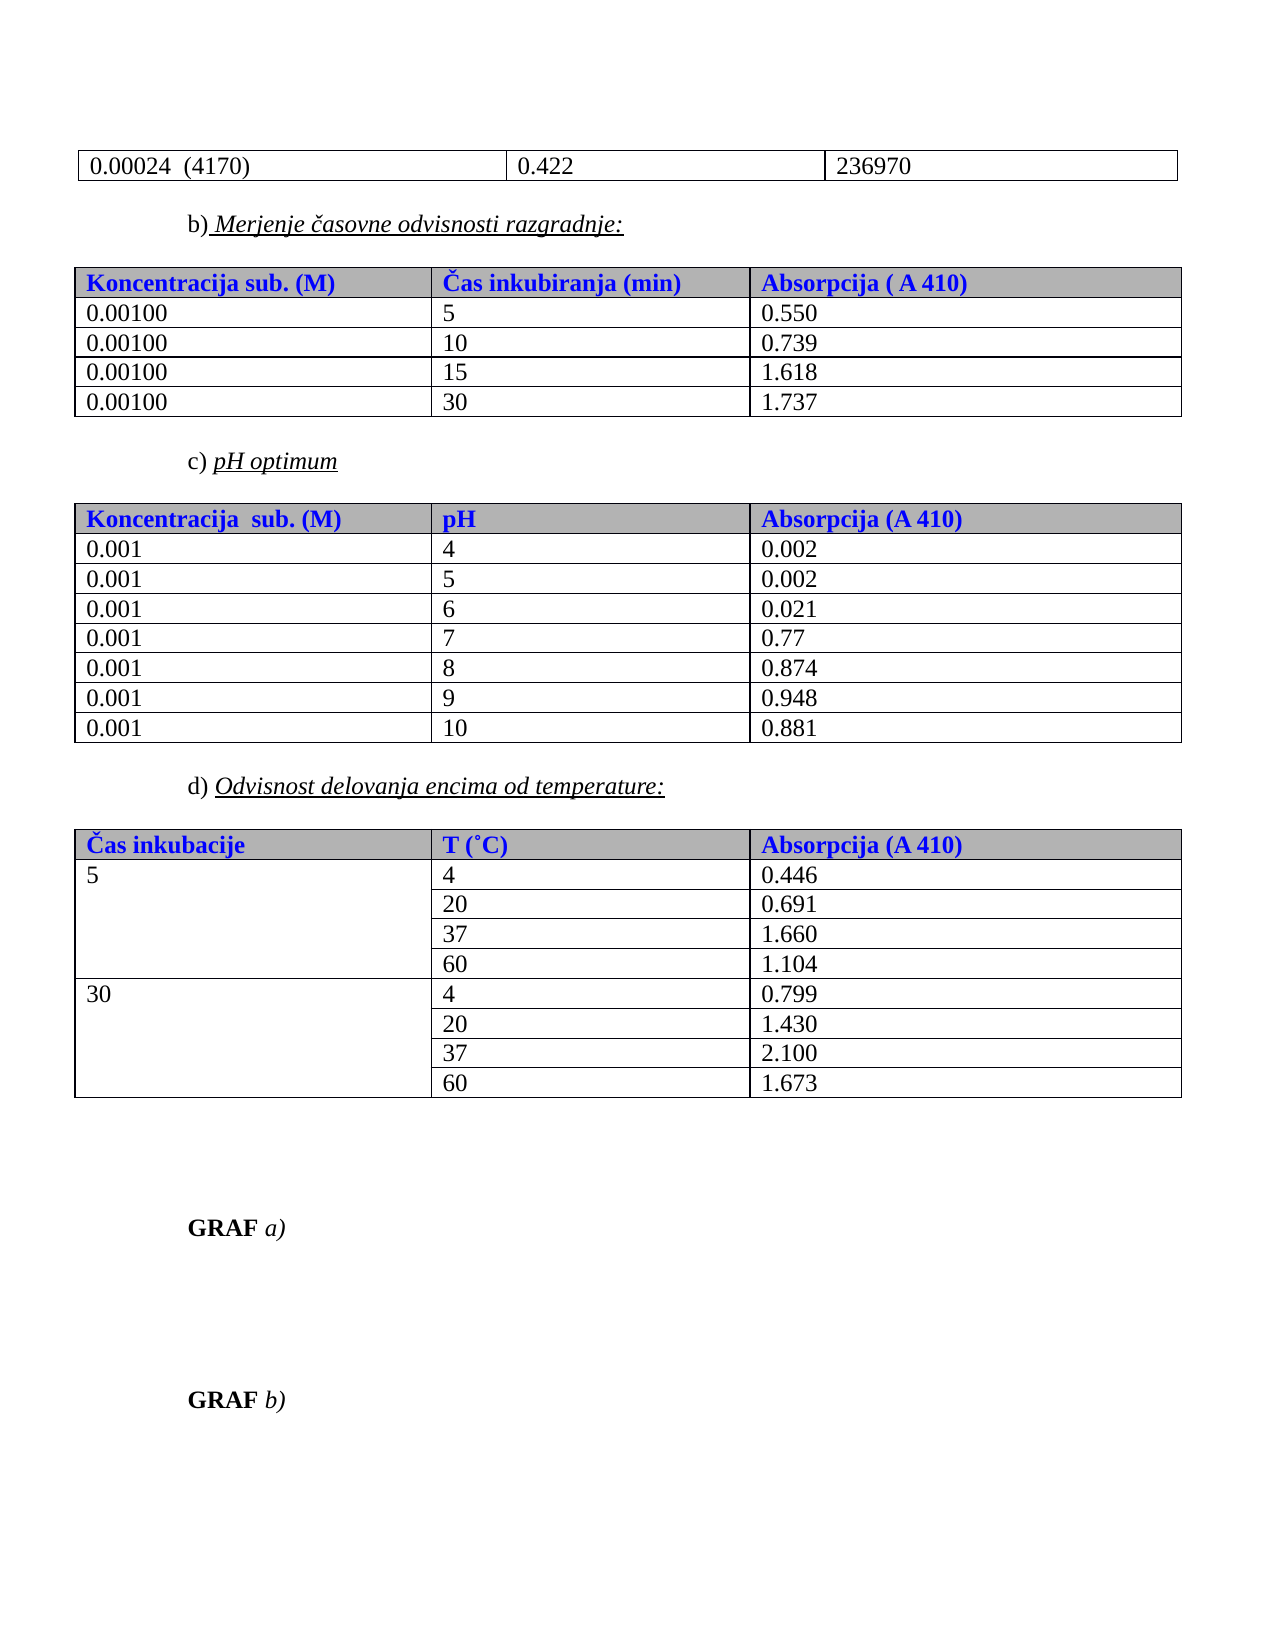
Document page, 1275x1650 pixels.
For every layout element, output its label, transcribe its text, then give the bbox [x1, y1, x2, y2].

table_cell 5 [432, 298, 749, 327]
table_cell 4 [432, 860, 749, 888]
table_cell 20 [432, 890, 749, 918]
table_cell 8 [432, 653, 749, 682]
table_cell 0.021 [751, 594, 1181, 622]
table_cell 0.001 [76, 564, 431, 593]
table_header Koncentracija sub. (M) [76, 268, 431, 297]
table_cell 0.001 [76, 683, 431, 712]
table_cell 0.00100 [76, 387, 431, 416]
text c) pH optimum [187, 446, 1087, 474]
table_header Čas inkubiranja (min) [432, 268, 749, 297]
text GRAF a) [187, 1213, 1087, 1242]
table_cell 4 [432, 534, 749, 563]
table_cell 10 [432, 328, 749, 356]
table_header T (˚C) [432, 830, 749, 859]
table_cell 0.00024 (4170) [79, 151, 506, 180]
table_cell 1.660 [751, 919, 1181, 948]
table_cell 0.002 [751, 564, 1181, 593]
table_header Absorpcija (A 410) [751, 504, 1181, 533]
table_cell 0.002 [751, 534, 1181, 563]
table_cell 0.001 [76, 534, 431, 563]
table_cell 1.104 [751, 949, 1181, 978]
table_cell 0.00100 [76, 298, 431, 327]
table_cell 0.691 [751, 890, 1181, 918]
table_cell 0.422 [507, 151, 824, 180]
table_cell 9 [432, 683, 749, 712]
text b) Merjenje časovne odvisnosti razgradnje: [187, 209, 1087, 238]
text GRAF b) [187, 1386, 1087, 1414]
table_cell 60 [432, 949, 749, 978]
text d) Odvisnost delovanja encima od temperature: [187, 771, 1087, 800]
table_cell 1.618 [751, 358, 1181, 386]
table_cell 60 [432, 1068, 749, 1097]
table_cell 0.001 [76, 653, 431, 682]
table_cell 7 [432, 624, 749, 652]
table_cell 0.001 [76, 594, 431, 622]
table_header Čas inkubacije [76, 830, 431, 859]
table_cell 5 [432, 564, 749, 593]
table_cell 10 [432, 713, 749, 742]
table_cell 0.77 [751, 624, 1181, 652]
table_cell 0.874 [751, 653, 1181, 682]
table_cell 2.100 [751, 1039, 1181, 1067]
table_cell 30 [432, 387, 749, 416]
table_header Absorpcija (A 410) [751, 830, 1181, 859]
table_cell 30 [76, 979, 431, 1097]
table_cell 0.799 [751, 979, 1181, 1008]
table_cell 0.550 [751, 298, 1181, 327]
table_cell 5 [76, 860, 431, 978]
table_cell 37 [432, 1039, 749, 1067]
table_cell 0.446 [751, 860, 1181, 888]
table_cell 0.948 [751, 683, 1181, 712]
table_cell 0.00100 [76, 328, 431, 356]
table_header pH [432, 504, 749, 533]
table_cell 37 [432, 919, 749, 948]
table_cell 1.430 [751, 1009, 1181, 1037]
table_cell 0.00100 [76, 358, 431, 386]
table_cell 0.881 [751, 713, 1181, 742]
table_cell 0.739 [751, 328, 1181, 356]
table_cell 20 [432, 1009, 749, 1037]
table_cell 4 [432, 979, 749, 1008]
table_cell 0.001 [76, 713, 431, 742]
table_cell 1.737 [751, 387, 1181, 416]
table_cell 15 [432, 358, 749, 386]
table_header Absorpcija ( A 410) [751, 268, 1181, 297]
table_cell 1.673 [751, 1068, 1181, 1097]
table_cell 0.001 [76, 624, 431, 652]
table_header Koncentracija sub. (M) [76, 504, 431, 533]
table_cell 6 [432, 594, 749, 622]
table_cell 236970 [826, 151, 1177, 180]
